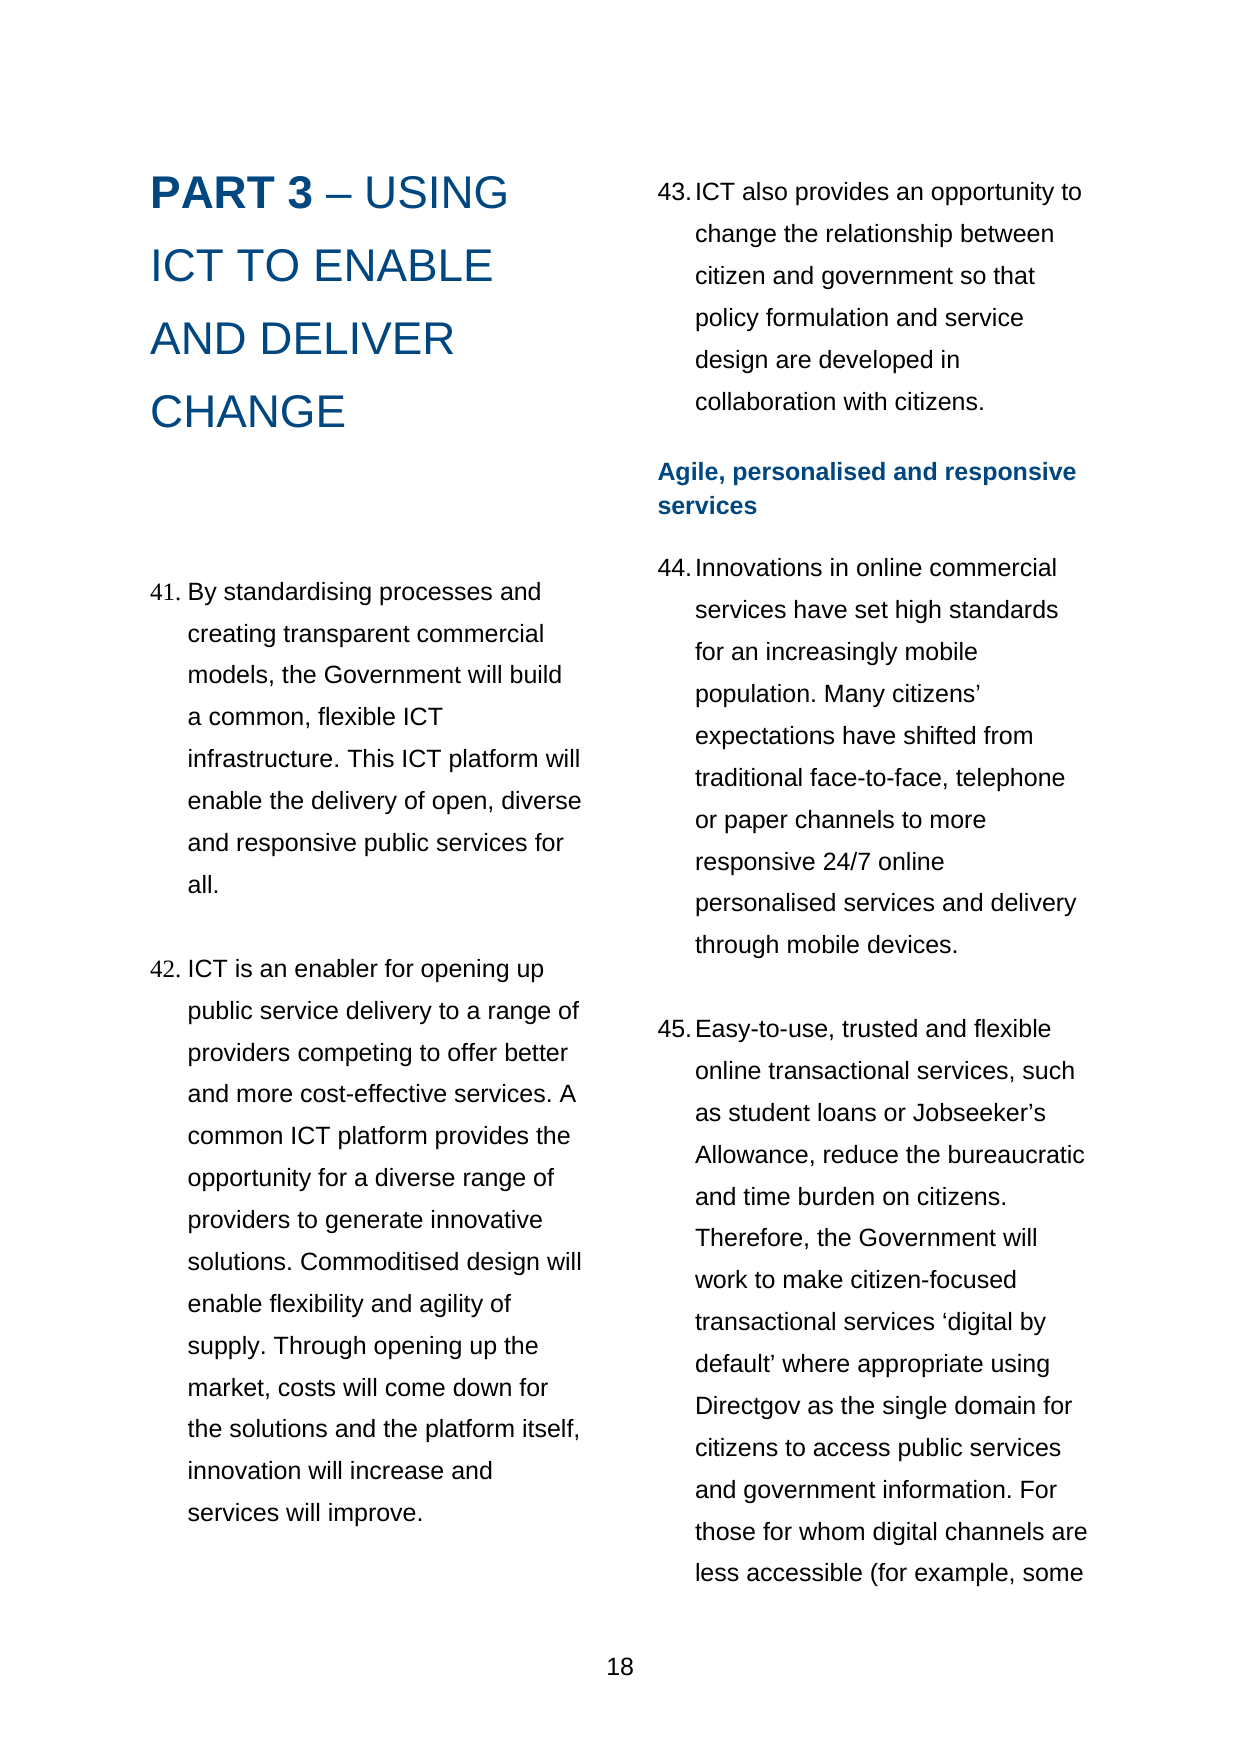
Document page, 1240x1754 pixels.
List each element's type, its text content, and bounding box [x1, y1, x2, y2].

list ICT is an enabler for opening up public service delivery to a range of providers competing to offer better and more cost-effective services. A common ICT platform provides the opportunity for a diverse range of providers to generate innovative solutions. Commoditised design will enable flexibility and agility of supply. Through opening up the market, costs will come down for the solutions and the platform itself, innovation will increase and services will improve. [150, 954, 582, 1527]
list Innovations in online commercial services have set high standards for an increasingly mobile population. Many citizens’ expectations have shifted from traditional face-to-face, telephone or paper channels to more responsive 24/7 online personalised services and delivery through mobile devices. [657, 554, 1089, 959]
list ICT also provides an opportunity to change the relationship between citizen and government so that policy formulation and service design are developed in collaboration with citizens. [657, 178, 1089, 415]
subtitle Agile, personalised and responsive services [657, 454, 1089, 521]
list Easy-to-use, trusted and flexible online transactional services, such as student loans or Jobseeker’s Allowance, reduce the bureaucratic and time burden on citizens. Therefore, the Government will work to make citizen-focused transactional services ‘digital by default’ where appropriate using Directgov as the single domain for citizens to access public services and government information. For those for whom digital channels are less accessible (for example, some [657, 1015, 1089, 1587]
subtitle Part 3 – Using ICT to enable and deliver change [150, 150, 582, 442]
list By standardising processes and creating transparent commercial models, the Government will build a common, flexible ICT infrastructure. This ICT platform will enable the delivery of open, diverse and responsive public services for all. [150, 577, 582, 899]
